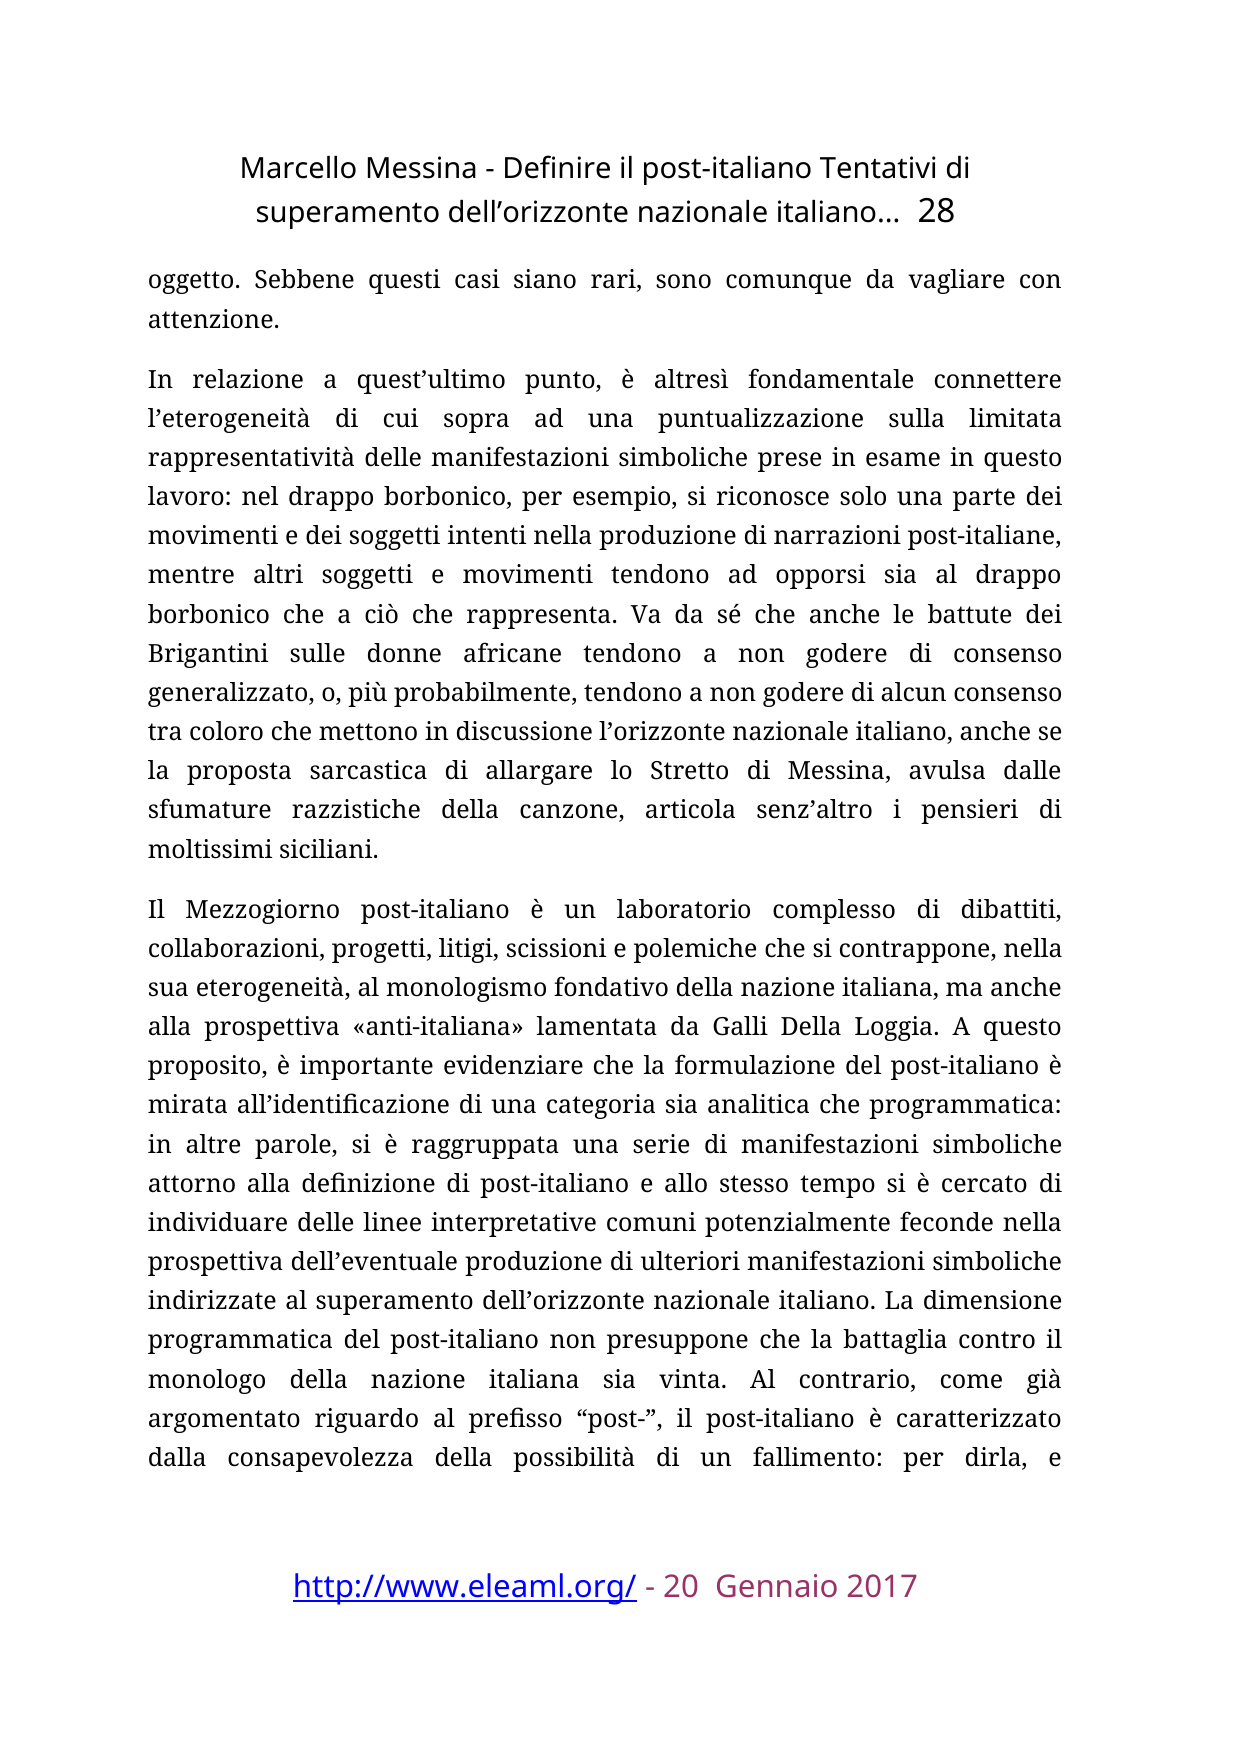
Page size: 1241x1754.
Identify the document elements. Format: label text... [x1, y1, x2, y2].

text In relazione a quest’ultimo punto, è altresì fondamentale connettere l’eterogeneità di cui sopra ad una puntualizzazione sulla limitata rappresentatività delle manifestazioni simboliche prese in esame in questo lavoro: nel drappo borbonico, per esempio, si riconosce solo una parte dei movimenti e dei soggetti intenti nella produzione di narrazioni post-italiane, mentre altri soggetti e movimenti tendono ad opporsi sia al drappo borbonico che a ciò che rappresenta. Va da sé che anche le battute dei Brigantini sulle donne africane tendono a non godere di consenso generalizzato, o, più probabilmente, tendono a non godere di alcun consenso tra coloro che mettono in discussione l’orizzonte nazionale italiano, anche se la proposta sarcastica di allargare lo Stretto di Messina, avulsa dalle sfumature razzistiche della canzone, articola senz’altro i pensieri di moltissimi siciliani. [148, 361, 1063, 865]
text oggetto. Sebbene questi casi siano rari, sono comunque da vagliare con attenzione. [148, 262, 1063, 335]
text Il Mezzogiorno post-italiano è un laboratorio complesso di dibattiti, collaborazioni, progetti, litigi, scissioni e polemiche che si contrappone, nella sua eterogeneità, al monologismo fondativo della nazione italiana, ma anche alla prospettiva «anti-italiana» lamentata da Galli Della Loggia. A questo proposito, è importante evidenziare che la formulazione del post-italiano è mirata all’identificazione di una categoria sia analitica che programmatica: in altre parole, si è raggruppata una serie di manifestazioni simboliche attorno alla definizione di post-italiano e allo stesso tempo si è cercato di individuare delle linee interpretative comuni potenzialmente feconde nella prospettiva dell’eventuale produzione di ulteriori manifestazioni simboliche indirizzate al superamento dell’orizzonte nazionale italiano. La dimensione programmatica del post-italiano non presuppone che la battaglia contro il monologo della nazione italiana sia vinta. Al contrario, come già argomentato riguardo al prefisso “post-”, il post-italiano è caratterizzato dalla consapevolezza della possibilità di un fallimento: per dirla, e [148, 891, 1063, 1474]
